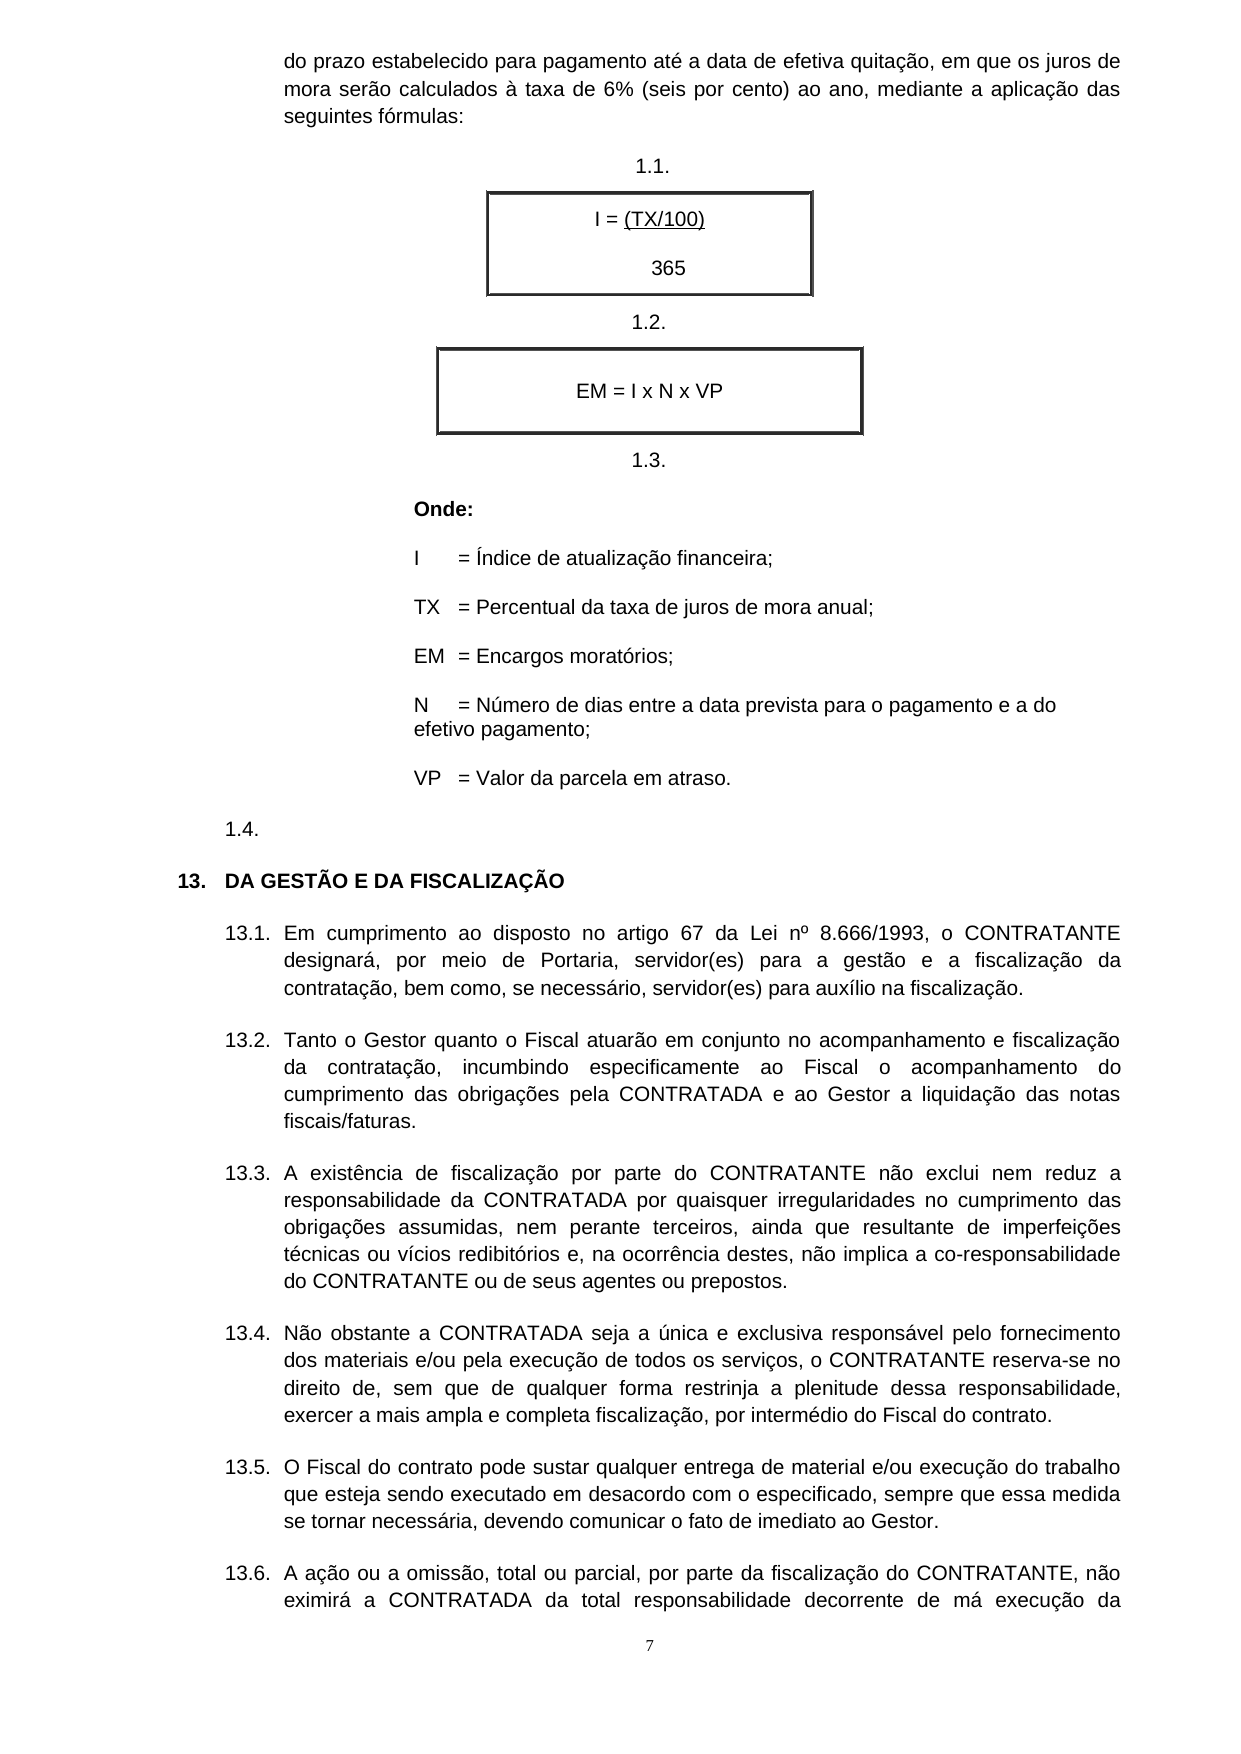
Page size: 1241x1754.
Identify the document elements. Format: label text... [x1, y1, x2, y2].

list A existência de fiscalização por parte do CONTRATANTE não exclui nem reduz a responsabilidade da CONTRATADA por quaisquer irregularidades no cumprimento das obrigações assumidas, nem perante terceiros, ainda que resultante de imperfeições técnicas ou vícios redibitórios e, na ocorrência destes, não implica a co-responsabilidade do CONTRATANTE ou de seus agentes ou prepostos. [224, 1159, 1122, 1294]
list O Fiscal do contrato pode sustar qualquer entrega de material e/ou execução do trabalho que esteja sendo executado em desacordo com o especificado, sempre que essa medida se tornar necessária, devendo comunicar o fato de imediato ao Gestor. [224, 1452, 1122, 1534]
table_header EM = I x N x VP [440, 351, 859, 431]
text I = Índice de atualização financeira; [413, 546, 1122, 570]
text VP = Valor da parcela em atraso. [413, 766, 1122, 790]
text TX = Percentual da taxa de juros de mora anual; [413, 595, 1122, 619]
list Em cumprimento ao disposto no artigo 67 da Lei nº 8.666/1993, o CONTRATANTE designará, por meio de Portaria, servidor(es) para a gestão e a fiscalização da contratação, bem como, se necessário, servidor(es) para auxílio na fiscalização. [224, 919, 1122, 1000]
text N = Número de dias entre a data prevista para o pagamento e a do efetivo pagamento; [413, 693, 1122, 741]
text Onde: [413, 497, 1122, 521]
list Não obstante a CONTRATADA seja a única e exclusiva responsável pelo fornecimento dos materiais e/ou pela execução de todos os serviços, o CONTRATANTE reserva-se no direito de, sem que de qualquer forma restrinja a plenitude dessa responsabilidade, exercer a mais ampla e completa fiscalização, por intermédio do Fiscal do contrato. [224, 1319, 1122, 1427]
table_header I = (TX/100) 365 [490, 195, 809, 293]
list do prazo estabelecido para pagamento até a data de efetiva quitação, em que os juros de mora serão calculados à taxa de 6% (seis por cento) ao ano, mediante a aplicação das seguintes fórmulas: [224, 47, 1122, 128]
list A ação ou a omissão, total ou parcial, por parte da fiscalização do CONTRATANTE, não eximirá a CONTRATADA da total responsabilidade decorrente de má execução da [224, 1559, 1122, 1613]
list Tanto o Gestor quanto o Fiscal atuarão em conjunto no acompanhamento e fiscalização da contratação, incumbindo especificamente ao Fiscal o acompanhamento do cumprimento das obrigações pela CONTRATADA e ao Gestor a liquidação das notas fiscais/faturas. [224, 1025, 1122, 1134]
text EM = Encargos moratórios; [413, 644, 1122, 668]
list DA GESTÃO E DA FISCALIZAÇÃO [177, 867, 1122, 894]
